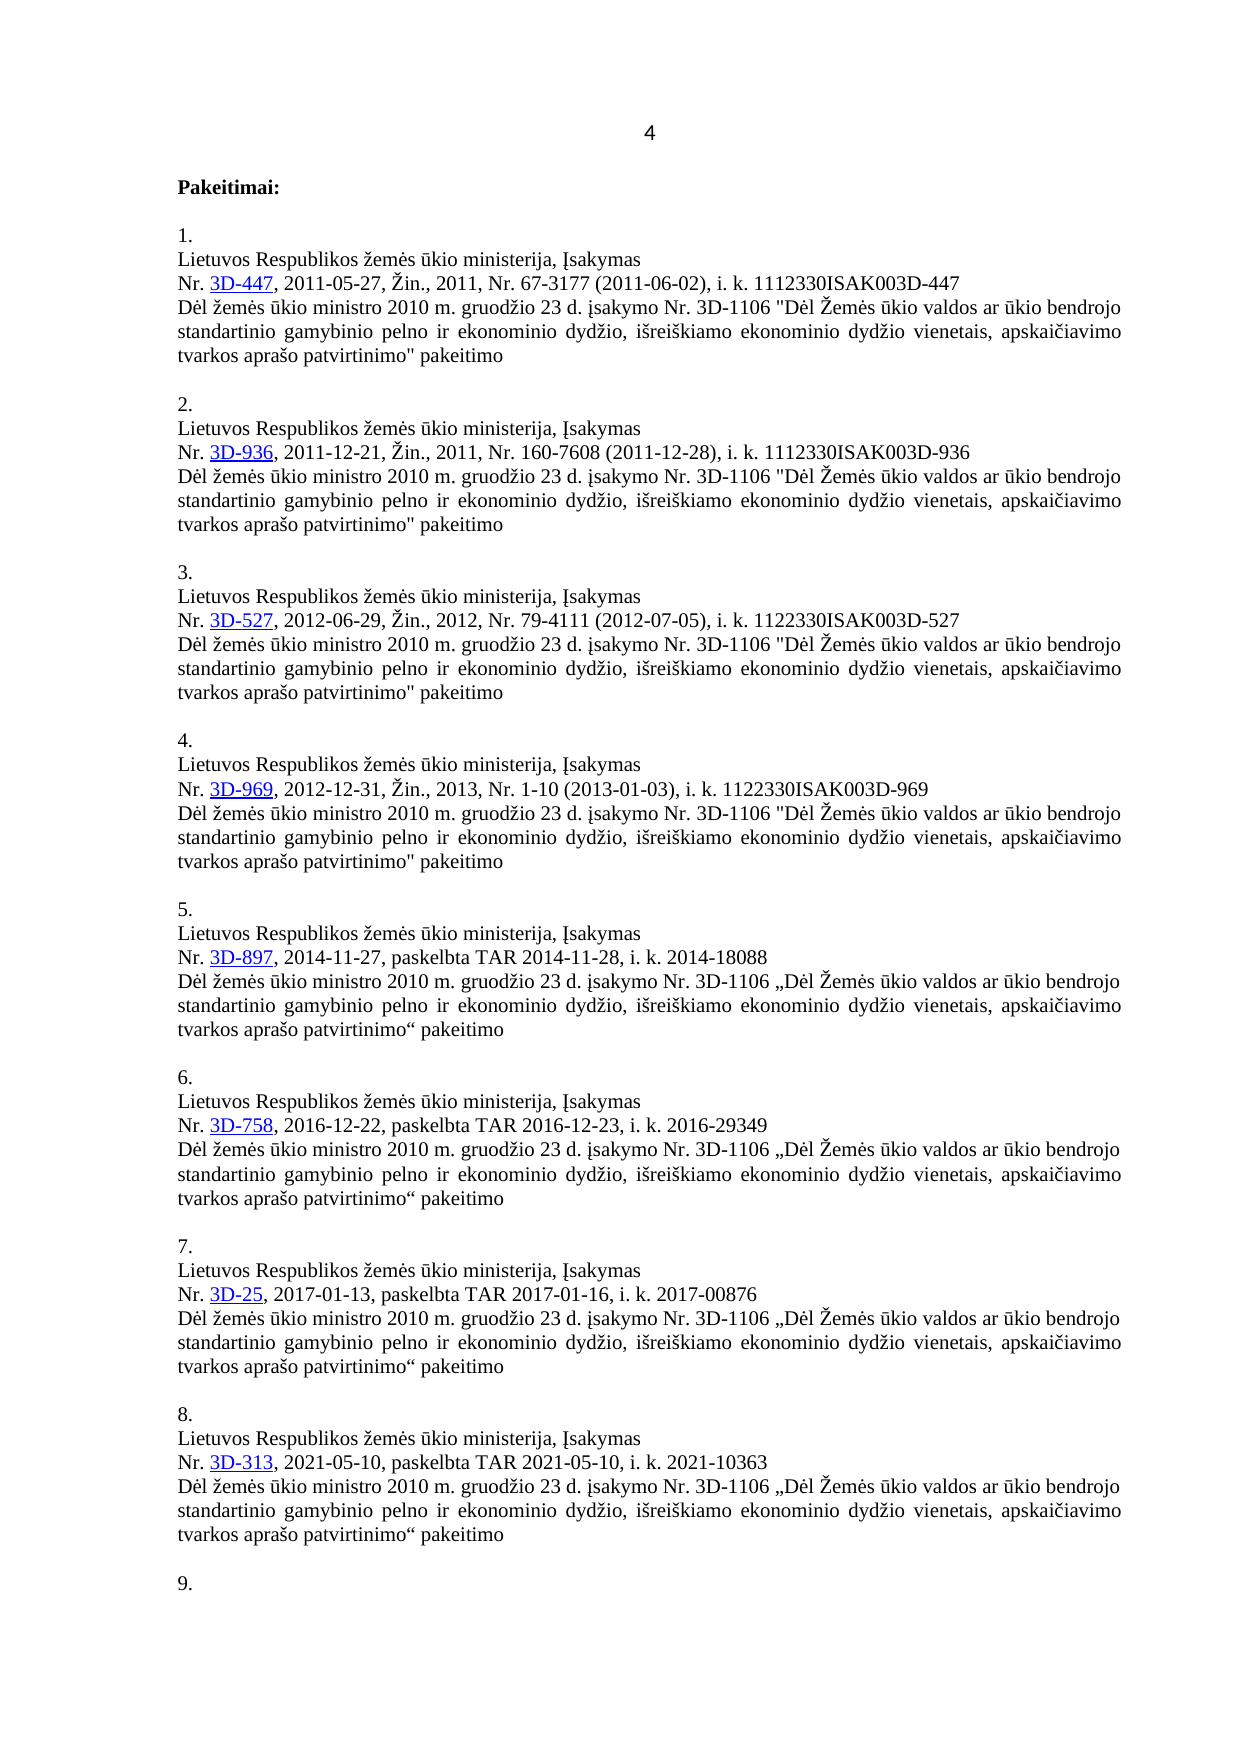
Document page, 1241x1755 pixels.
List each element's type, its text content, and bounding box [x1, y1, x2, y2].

text Dėl žemės ūkio ministro 2010 m. gruodžio 23 d. įsakymo Nr. 3D-1106 „Dėl Žemės ūkio valdos ar ūkio bendrojo standartinio gamybinio pelno ir ekonominio dydžio, išreiškiamo ekonominio dydžio vienetais, apskaičiavimo tvarkos aprašo patvirtinimo“ pakeitimo [177, 1137, 1122, 1209]
text Dėl žemės ūkio ministro 2010 m. gruodžio 23 d. įsakymo Nr. 3D-1106 „Dėl Žemės ūkio valdos ar ūkio bendrojo standartinio gamybinio pelno ir ekonominio dydžio, išreiškiamo ekonominio dydžio vienetais, apskaičiavimo tvarkos aprašo patvirtinimo“ pakeitimo [177, 1474, 1122, 1546]
text 9. [177, 1571, 1122, 1594]
text Lietuvos Respublikos žemės ūkio ministerija, Įsakymas [177, 1089, 1122, 1113]
text Nr. 3D-25, 2017-01-13, paskelbta TAR 2017-01-16, i. k. 2017-00876 [177, 1282, 1122, 1306]
text 5. [177, 897, 1122, 921]
text Dėl žemės ūkio ministro 2010 m. gruodžio 23 d. įsakymo Nr. 3D-1106 "Dėl Žemės ūkio valdos ar ūkio bendrojo standartinio gamybinio pelno ir ekonominio dydžio, išreiškiamo ekonominio dydžio vienetais, apskaičiavimo tvarkos aprašo patvirtinimo" pakeitimo [177, 295, 1122, 367]
text Lietuvos Respublikos žemės ūkio ministerija, Įsakymas [177, 247, 1122, 271]
text Pakeitimai: [177, 175, 1122, 199]
text Dėl žemės ūkio ministro 2010 m. gruodžio 23 d. įsakymo Nr. 3D-1106 „Dėl Žemės ūkio valdos ar ūkio bendrojo standartinio gamybinio pelno ir ekonominio dydžio, išreiškiamo ekonominio dydžio vienetais, apskaičiavimo tvarkos aprašo patvirtinimo“ pakeitimo [177, 969, 1122, 1041]
text Lietuvos Respublikos žemės ūkio ministerija, Įsakymas [177, 584, 1122, 608]
text Lietuvos Respublikos žemės ūkio ministerija, Įsakymas [177, 1258, 1122, 1282]
text 6. [177, 1065, 1122, 1089]
text Nr. 3D-313, 2021-05-10, paskelbta TAR 2021-05-10, i. k. 2021-10363 [177, 1450, 1122, 1474]
text Nr. 3D-527, 2012-06-29, Žin., 2012, Nr. 79-4111 (2012-07-05), i. k. 1122330ISAK003D-527 [177, 608, 1122, 632]
text Lietuvos Respublikos žemės ūkio ministerija, Įsakymas [177, 1426, 1122, 1450]
text Nr. 3D-936, 2011-12-21, Žin., 2011, Nr. 160-7608 (2011-12-28), i. k. 1112330ISAK003D-936 [177, 439, 1122, 464]
text Lietuvos Respublikos žemės ūkio ministerija, Įsakymas [177, 921, 1122, 945]
text 7. [177, 1234, 1122, 1258]
text Nr. 3D-897, 2014-11-27, paskelbta TAR 2014-11-28, i. k. 2014-18088 [177, 945, 1122, 969]
text 3. [177, 560, 1122, 584]
text 4. [177, 728, 1122, 752]
text 1. [177, 223, 1122, 247]
text Lietuvos Respublikos žemės ūkio ministerija, Įsakymas [177, 416, 1122, 439]
text Lietuvos Respublikos žemės ūkio ministerija, Įsakymas [177, 752, 1122, 776]
text 2. [177, 391, 1122, 416]
text Nr. 3D-447, 2011-05-27, Žin., 2011, Nr. 67-3177 (2011-06-02), i. k. 1112330ISAK003D-447 [177, 271, 1122, 295]
text Nr. 3D-758, 2016-12-22, paskelbta TAR 2016-12-23, i. k. 2016-29349 [177, 1113, 1122, 1137]
text Dėl žemės ūkio ministro 2010 m. gruodžio 23 d. įsakymo Nr. 3D-1106 "Dėl Žemės ūkio valdos ar ūkio bendrojo standartinio gamybinio pelno ir ekonominio dydžio, išreiškiamo ekonominio dydžio vienetais, apskaičiavimo tvarkos aprašo patvirtinimo" pakeitimo [177, 632, 1122, 704]
text Dėl žemės ūkio ministro 2010 m. gruodžio 23 d. įsakymo Nr. 3D-1106 "Dėl Žemės ūkio valdos ar ūkio bendrojo standartinio gamybinio pelno ir ekonominio dydžio, išreiškiamo ekonominio dydžio vienetais, apskaičiavimo tvarkos aprašo patvirtinimo" pakeitimo [177, 464, 1122, 536]
text Dėl žemės ūkio ministro 2010 m. gruodžio 23 d. įsakymo Nr. 3D-1106 „Dėl Žemės ūkio valdos ar ūkio bendrojo standartinio gamybinio pelno ir ekonominio dydžio, išreiškiamo ekonominio dydžio vienetais, apskaičiavimo tvarkos aprašo patvirtinimo“ pakeitimo [177, 1306, 1122, 1378]
text Nr. 3D-969, 2012-12-31, Žin., 2013, Nr. 1-10 (2013-01-03), i. k. 1122330ISAK003D-969 [177, 776, 1122, 801]
text 8. [177, 1402, 1122, 1426]
text Dėl žemės ūkio ministro 2010 m. gruodžio 23 d. įsakymo Nr. 3D-1106 "Dėl Žemės ūkio valdos ar ūkio bendrojo standartinio gamybinio pelno ir ekonominio dydžio, išreiškiamo ekonominio dydžio vienetais, apskaičiavimo tvarkos aprašo patvirtinimo" pakeitimo [177, 801, 1122, 873]
